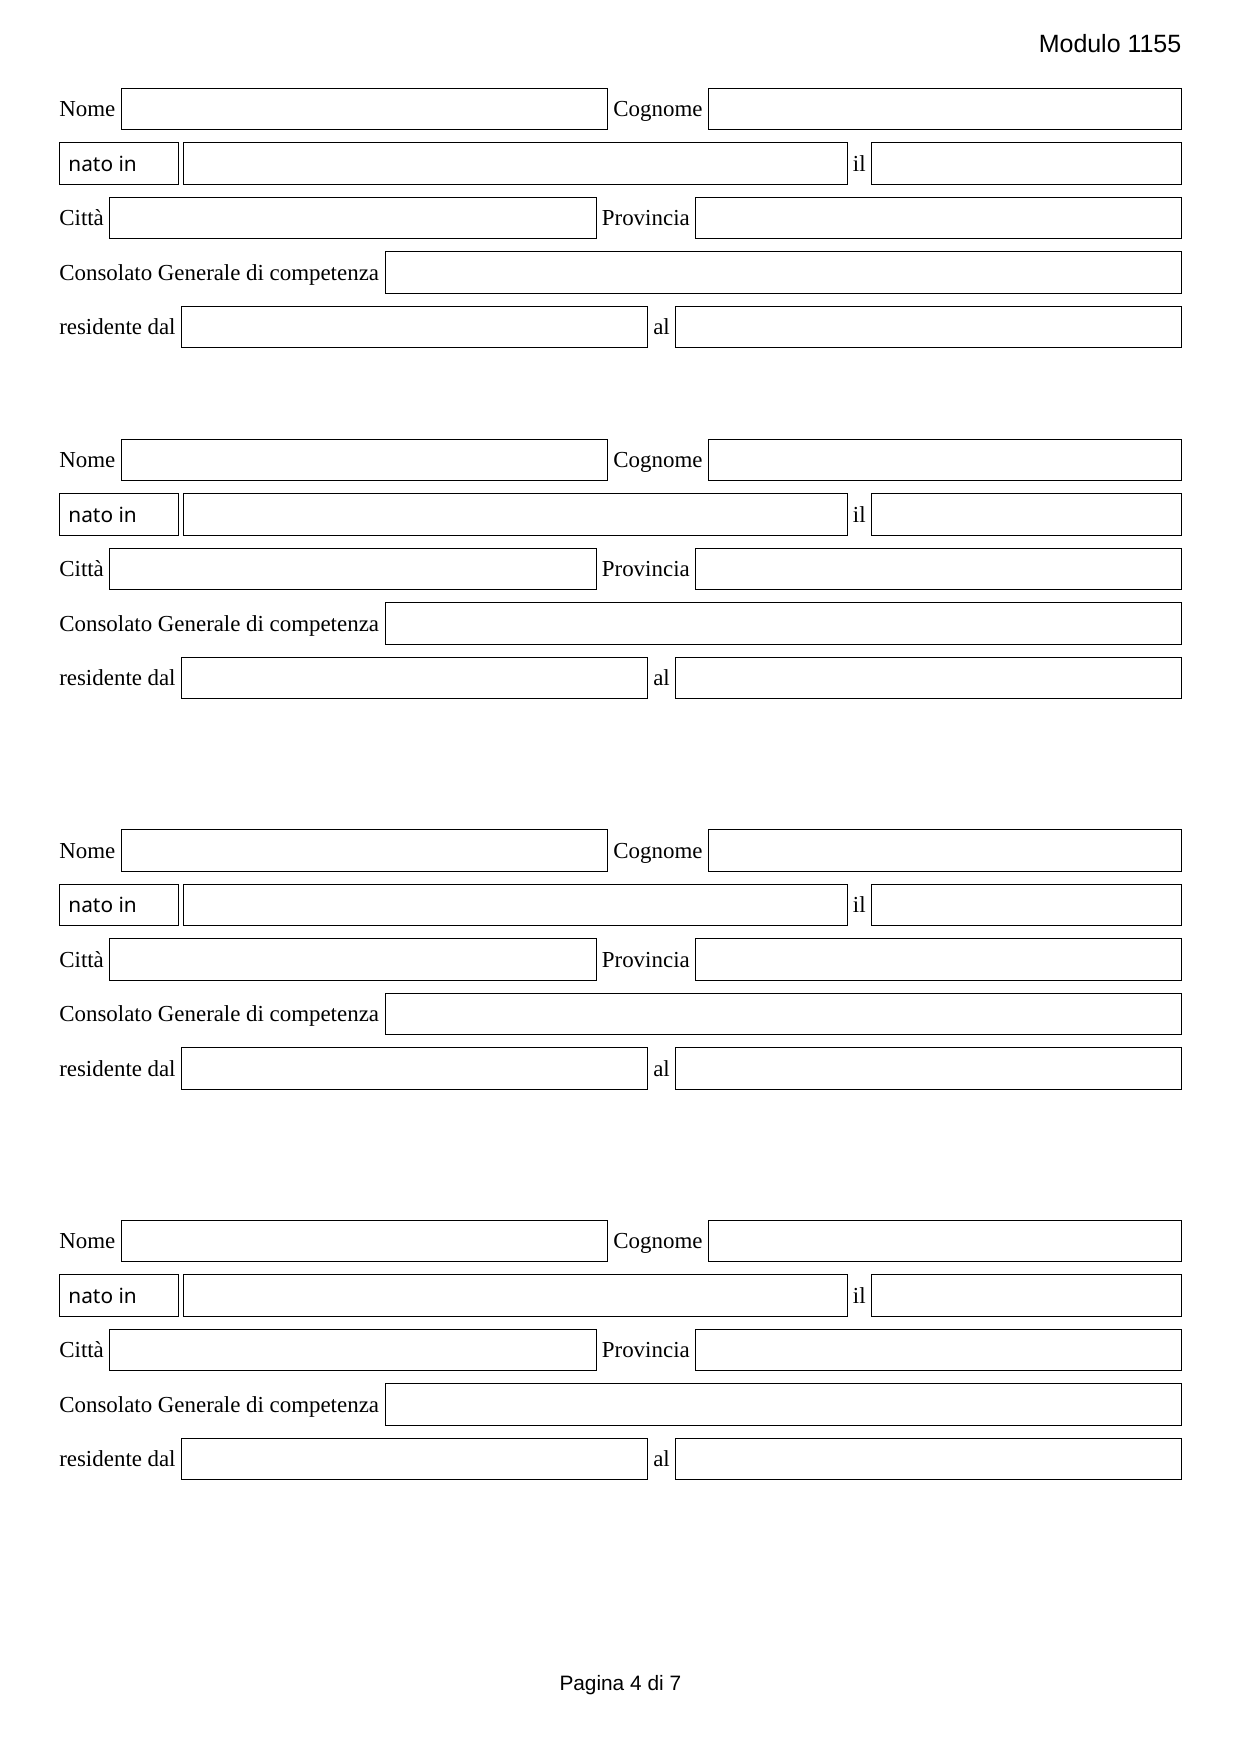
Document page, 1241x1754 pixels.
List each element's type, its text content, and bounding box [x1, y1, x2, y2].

text [179, 884, 183, 925]
text residente dal [59, 306, 181, 347]
text Consolato Generale di competenza [59, 251, 385, 293]
text Provincia [597, 1329, 695, 1370]
text Cognome [608, 829, 708, 871]
text [179, 1274, 183, 1316]
text Città [59, 1329, 109, 1370]
text Nome [59, 439, 121, 480]
text al [648, 1438, 675, 1479]
text Provincia [597, 197, 695, 238]
text Nome [59, 1220, 121, 1261]
text Provincia [597, 548, 695, 589]
text Città [59, 197, 109, 238]
text al [648, 1047, 675, 1089]
text il [848, 142, 871, 184]
text [179, 493, 183, 535]
text Nome [59, 829, 121, 871]
text residente dal [59, 657, 181, 698]
text il [848, 493, 871, 535]
text il [848, 884, 871, 925]
text il [848, 1274, 871, 1316]
text al [648, 657, 675, 698]
text residente dal [59, 1438, 181, 1479]
text Provincia [597, 938, 695, 980]
text [179, 142, 183, 184]
text Cognome [608, 1220, 708, 1261]
text Consolato Generale di competenza [59, 1383, 385, 1425]
text residente dal [59, 1047, 181, 1089]
text Cognome [608, 439, 708, 480]
text Città [59, 938, 109, 980]
text Consolato Generale di competenza [59, 602, 385, 644]
text Città [59, 548, 109, 589]
text al [648, 306, 675, 347]
text Nome [59, 88, 121, 129]
text Consolato Generale di competenza [59, 993, 385, 1034]
text Cognome [608, 88, 708, 129]
